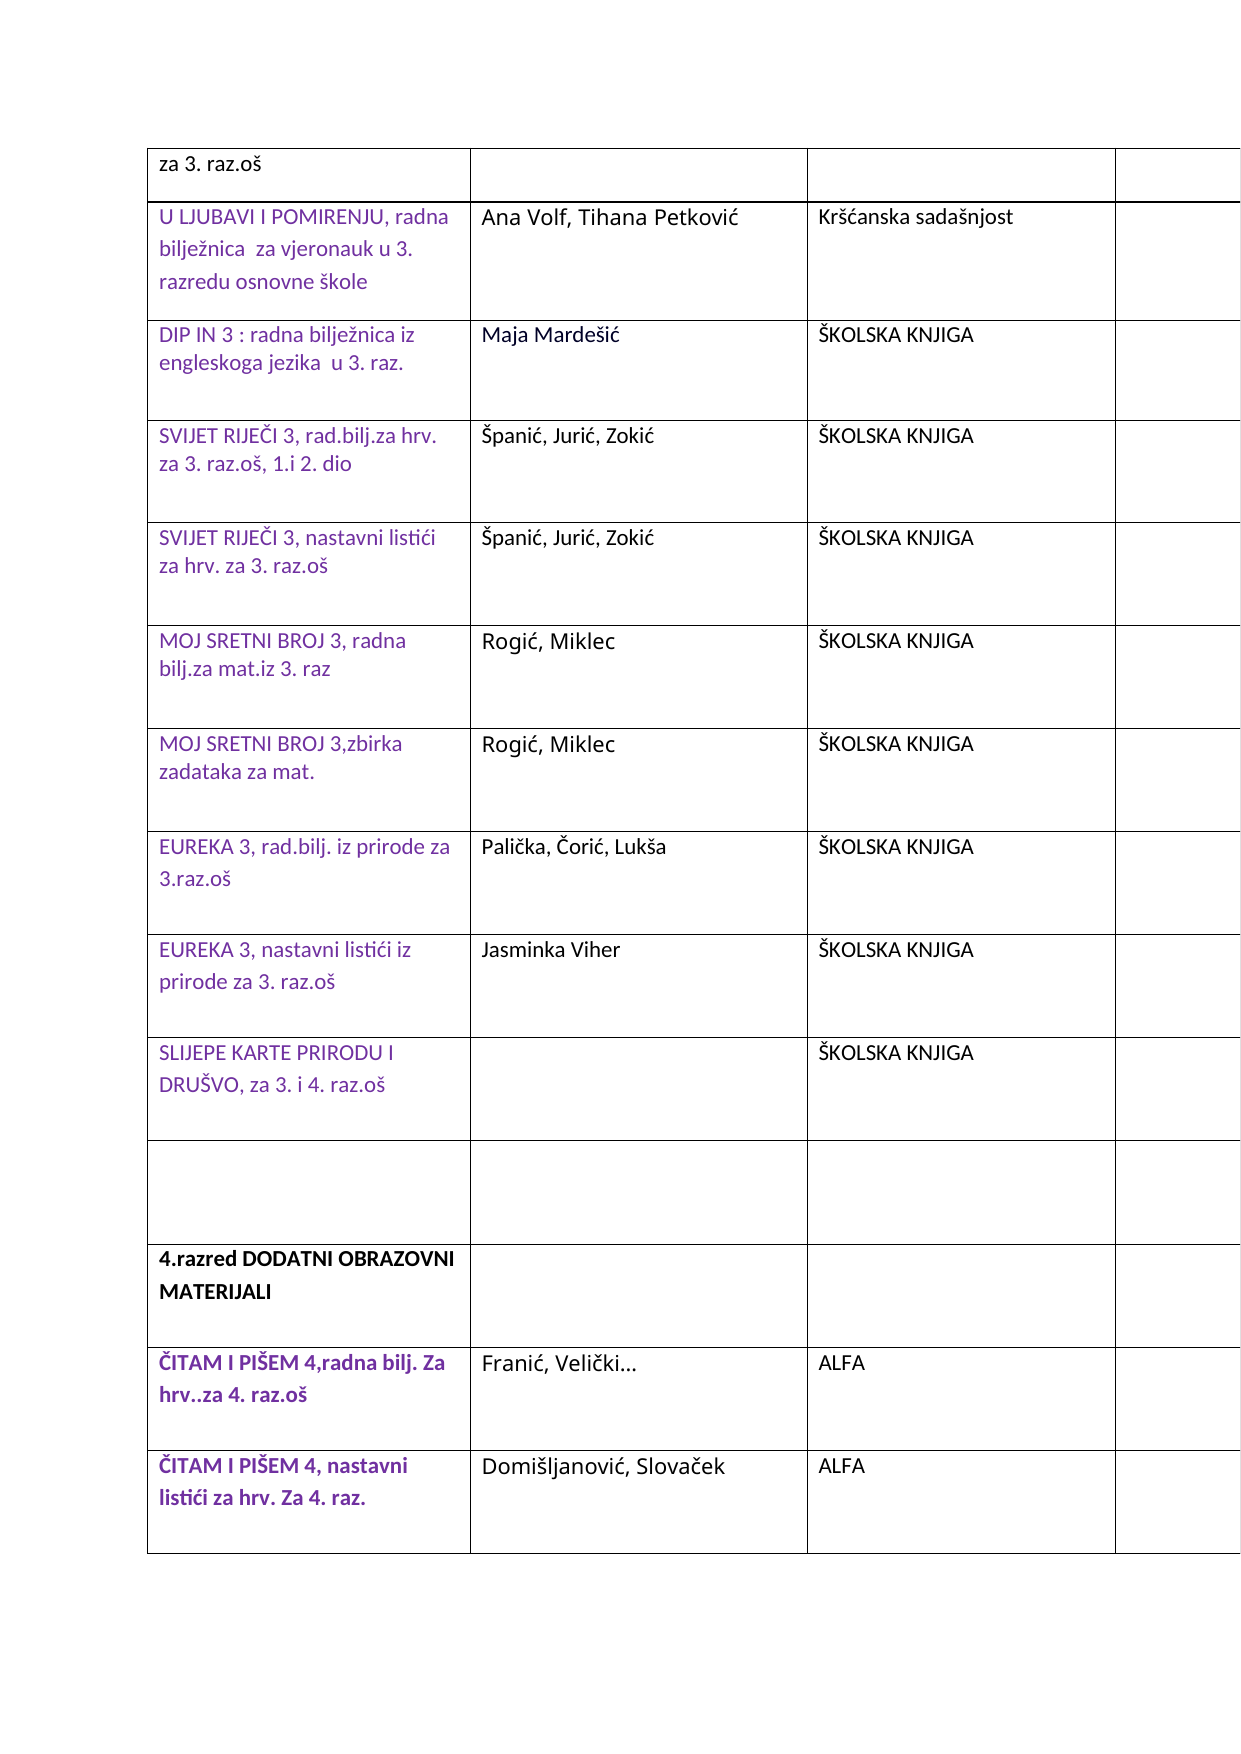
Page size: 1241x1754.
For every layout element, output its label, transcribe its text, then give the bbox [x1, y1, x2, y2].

table_cell MOJ SRETNI BROJ 3, radna bilj.za mat.iz 3. raz [148, 626, 470, 728]
table_cell [1116, 729, 1240, 831]
table_cell SLIJEPE KARTE PRIRODU I DRUŠVO, za 3. i 4. raz.oš [148, 1038, 470, 1140]
table_cell Ana Volf, Tihana Petković [471, 203, 807, 319]
table_cell [808, 149, 1115, 201]
table_cell [1116, 626, 1240, 728]
table_cell SVIJET RIJEČI 3, rad.bilj.za hrv. za 3. raz.oš, 1.i 2. dio [148, 421, 470, 522]
table_cell [1116, 832, 1240, 934]
table_cell [1116, 203, 1240, 319]
table_cell Palička, Čorić, Lukša [471, 832, 807, 934]
table_cell SVIJET RIJEČI 3, nastavni listići za hrv. za 3. raz.oš [148, 523, 470, 625]
table_cell ČITAM I PIŠEM 4, nastavni listići za hrv. Za 4. raz. [148, 1451, 470, 1553]
table_cell ŠKOLSKA KNJIGA [808, 1038, 1115, 1140]
table_cell DIP IN 3 : radna bilježnica iz engleskoga jezika u 3. raz. [148, 321, 470, 420]
table_cell Domišljanović, Slovaček [471, 1451, 807, 1553]
table_cell [148, 1141, 470, 1243]
table_cell [1116, 149, 1240, 201]
table_cell [1116, 1245, 1240, 1347]
table_cell U LJUBAVI I POMIRENJU, radna bilježnica za vjeronauk u 3. razredu osnovne škole [148, 203, 470, 319]
table_cell Španić, Jurić, Zokić [471, 523, 807, 625]
table_cell ŠKOLSKA KNJIGA [808, 935, 1115, 1037]
table_cell Rogić, Miklec [471, 626, 807, 728]
table_cell [1116, 321, 1240, 420]
table_cell ALFA [808, 1348, 1115, 1450]
table_cell ČITAM I PIŠEM 4,radna bilj. Za hrv..za 4. raz.oš [148, 1348, 470, 1450]
table_cell Jasminka Viher [471, 935, 807, 1037]
table_cell [1116, 1348, 1240, 1450]
table_cell za 3. raz.oš [148, 149, 470, 201]
table_cell ŠKOLSKA KNJIGA [808, 321, 1115, 420]
table_cell ŠKOLSKA KNJIGA [808, 729, 1115, 831]
table_cell ŠKOLSKA KNJIGA [808, 523, 1115, 625]
table_cell [1116, 1141, 1240, 1243]
table_cell ŠKOLSKA KNJIGA [808, 832, 1115, 934]
table_cell [1116, 523, 1240, 625]
table_cell [1116, 1451, 1240, 1553]
table_cell [1116, 421, 1240, 522]
table_cell [1116, 1038, 1240, 1140]
table_cell EUREKA 3, nastavni listići iz prirode za 3. raz.oš [148, 935, 470, 1037]
table_cell Kršćanska sadašnjost [808, 203, 1115, 319]
table_cell Maja Mardešić [471, 321, 807, 420]
table_cell [471, 149, 807, 201]
table_cell [471, 1038, 807, 1140]
table_cell [808, 1245, 1115, 1347]
table_cell Franić, Velički… [471, 1348, 807, 1450]
table_cell [1116, 935, 1240, 1037]
table_cell Španić, Jurić, Zokić [471, 421, 807, 522]
table_cell [471, 1141, 807, 1243]
table_cell 4.razred DODATNI OBRAZOVNI MATERIJALI [148, 1245, 470, 1347]
table_cell ŠKOLSKA KNJIGA [808, 626, 1115, 728]
table_cell [808, 1141, 1115, 1243]
table_cell ŠKOLSKA KNJIGA [808, 421, 1115, 522]
table_cell Rogić, Miklec [471, 729, 807, 831]
table_cell [471, 1245, 807, 1347]
table_cell MOJ SRETNI BROJ 3,zbirka zadataka za mat. [148, 729, 470, 831]
table_cell EUREKA 3, rad.bilj. iz prirode za 3.raz.oš [148, 832, 470, 934]
table_cell ALFA [808, 1451, 1115, 1553]
